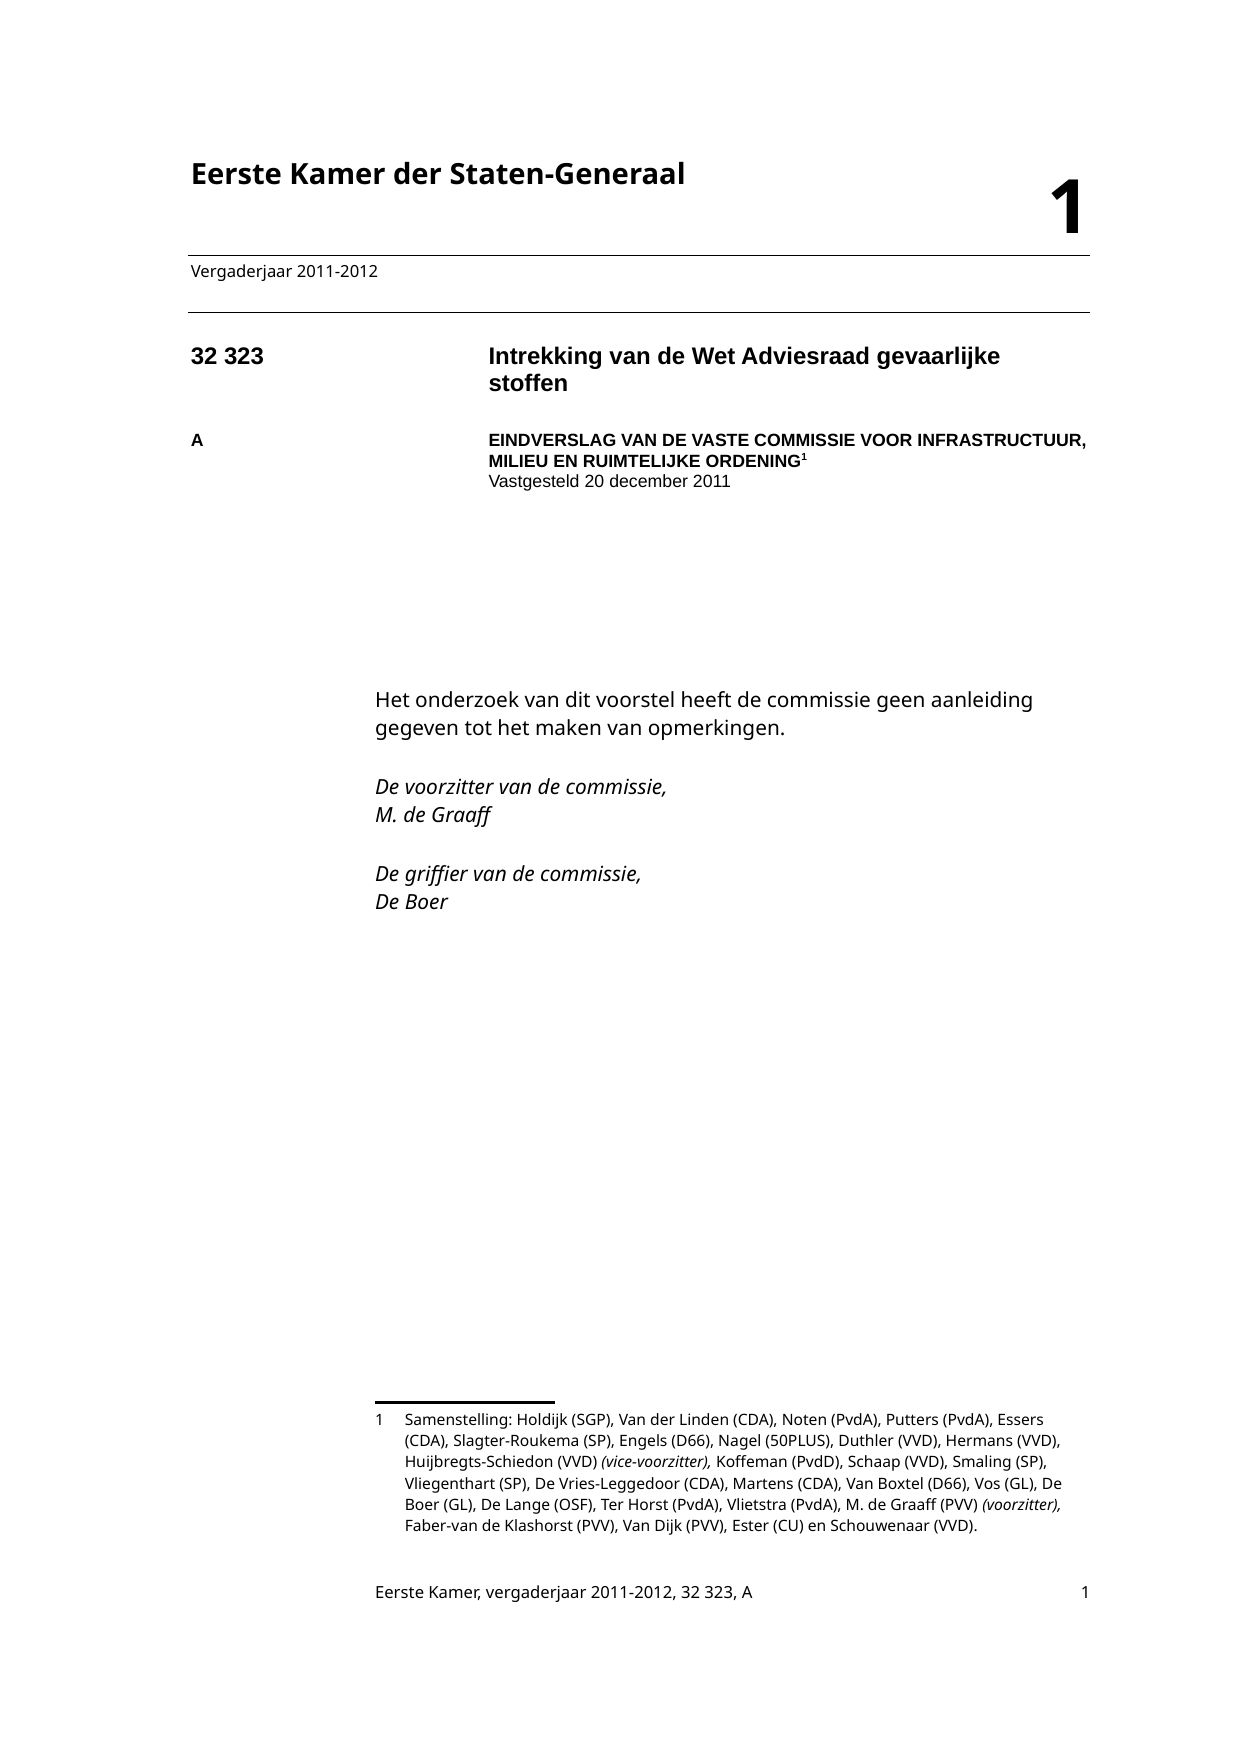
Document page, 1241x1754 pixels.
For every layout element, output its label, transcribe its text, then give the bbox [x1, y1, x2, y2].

table_cell A [188, 427, 485, 566]
table_cell 32 323 [188, 339, 485, 427]
table_cell [485, 256, 1090, 312]
table_header Eerste Kamer der Staten-Generaal [188, 150, 909, 255]
text Het onderzoek van dit voorstel heeft de commissie geen aanleiding gegeven tot het maken van opmerkingen. [375, 685, 1090, 742]
table_cell [485, 313, 1090, 339]
table_cell Vergaderjaar 2011-2012 [188, 256, 485, 312]
text De voorzitter van de commissie, [375, 772, 1090, 800]
text De Boer [375, 887, 1090, 916]
text M. de Graaff [375, 800, 1090, 829]
table_header 1 [910, 150, 1090, 255]
table_cell EINDVERSLAG VAN DE VASTE COMMISSIE VOOR INFRASTRUCTUUR, MILIEU EN RUIMTELIJKE ORDENING Vastgesteld 20 december 2011 [485, 427, 1090, 566]
table_cell Intrekking van de Wet Adviesraad gevaarlijke stoffen [485, 339, 1090, 427]
table_cell [188, 313, 485, 339]
text De griffier van de commissie, [375, 859, 1090, 887]
